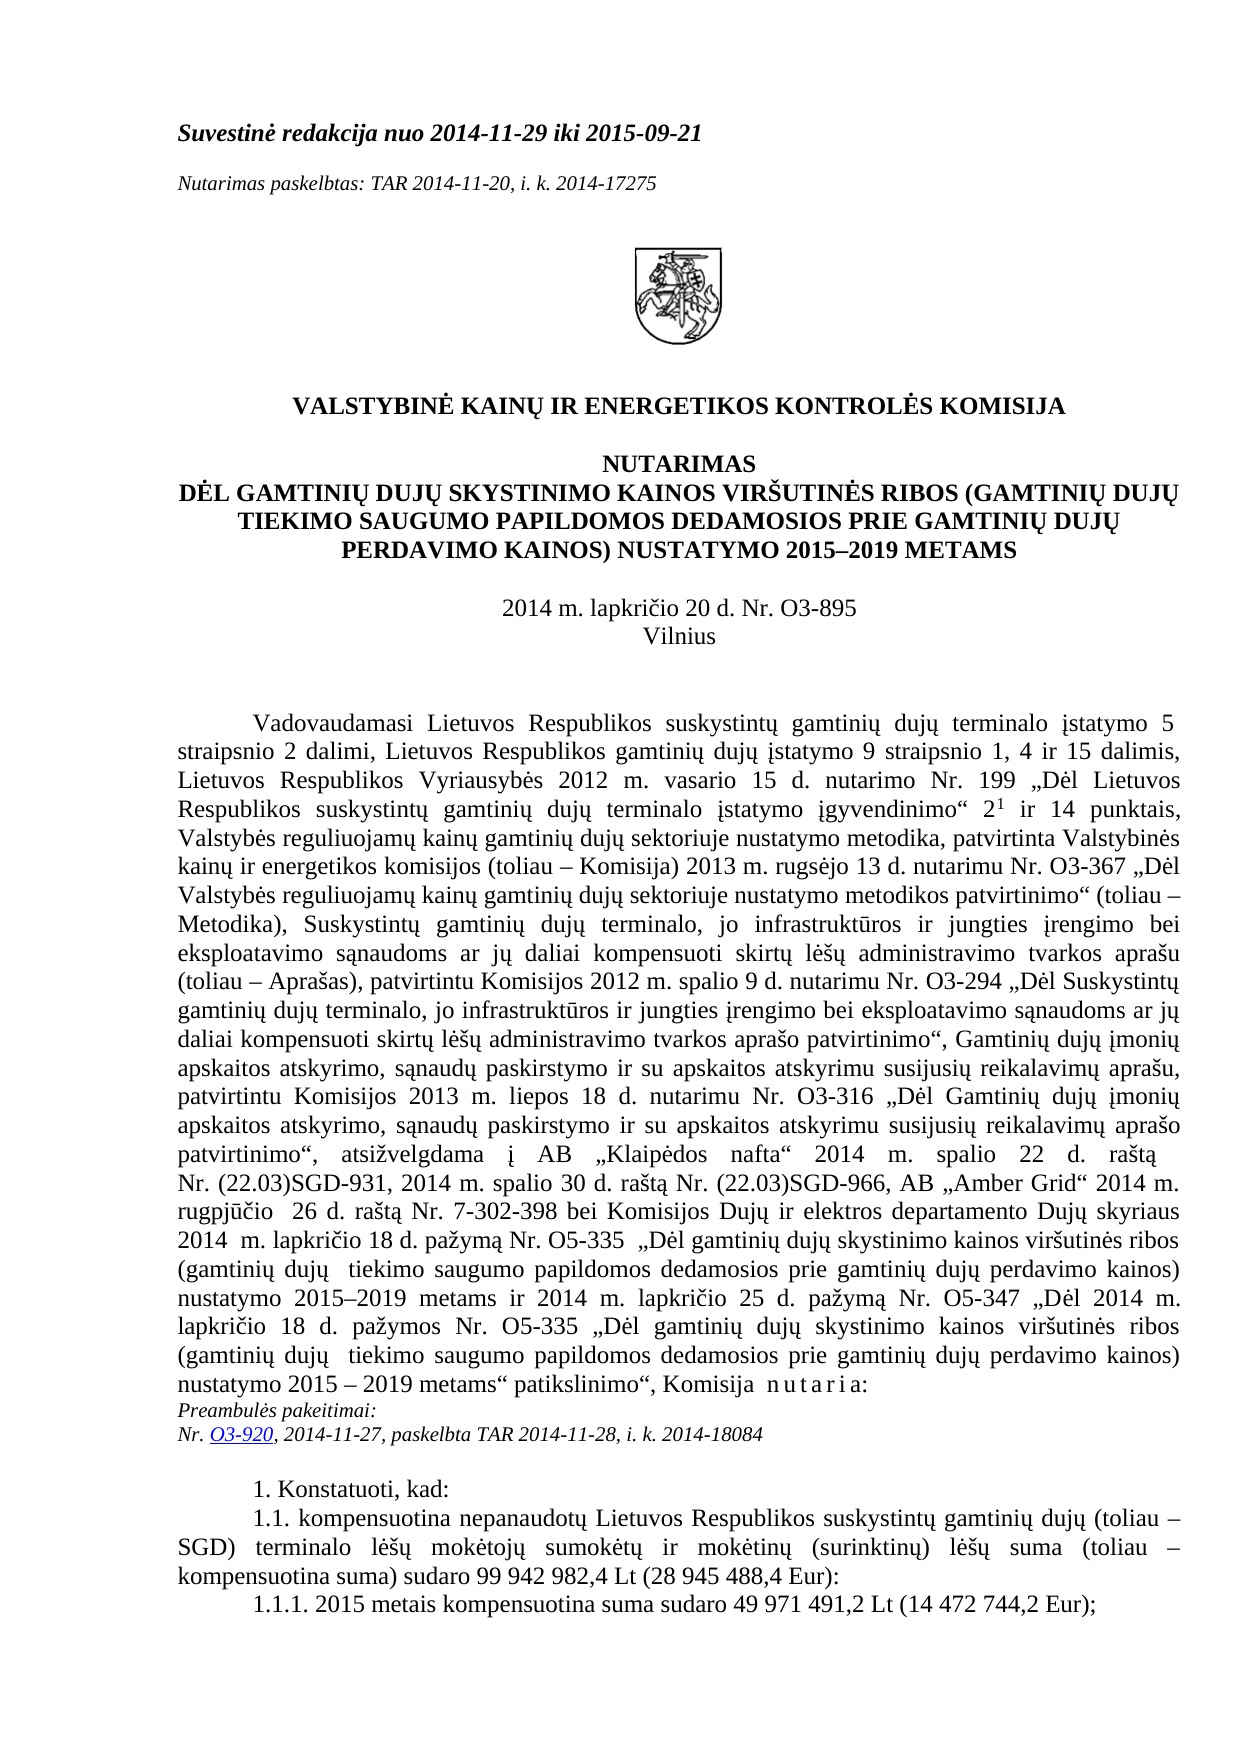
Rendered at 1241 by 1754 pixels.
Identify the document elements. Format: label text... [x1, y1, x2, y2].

text vALSTYBINĖ KAINŲ IR ENERGETIKOS KONTROLĖS KOMISIJA [177, 391, 1181, 420]
text Preambulės pakeitimai: [177, 1398, 1181, 1422]
text Vilnius [177, 621, 1181, 650]
text DĖL gamtinių dujų skystinimo kainos Viršutinės ribos (Gamtinių dujų Tiekimo saugumo papildomos dedamosios prie gamtinių dujų perdavimo kainos) nustatymo 2015–2019 metams [177, 478, 1181, 564]
text 1. Konstatuoti, kad: [177, 1474, 1181, 1503]
text 2014 m. lapkričio 20 d. Nr. O3-895 [177, 593, 1181, 621]
text NUTARIMAS [177, 449, 1181, 478]
text Nr. O3-920, 2014-11-27, paskelbta TAR 2014-11-28, i. k. 2014-18084 [177, 1422, 1181, 1446]
text Vadovaudamasi Lietuvos Respublikos suskystintų gamtinių dujų terminalo įstatymo 5 straipsnio 2 dalimi, Lietuvos Respublikos gamtinių dujų įstatymo 9 straipsnio 1, 4 ir 15 dalimis, Lietuvos Respublikos Vyriausybės 2012 m. vasario 15 d. nutarimo Nr. 199 „Dėl Lietuvos Respublikos suskystintų gamtinių dujų terminalo įstatymo įgyvendinimo“ 21 ir 14 punktais, Valstybės reguliuojamų kainų gamtinių dujų sektoriuje nustatymo metodika, patvirtinta Valstybinės kainų ir energetikos komisijos (toliau – Komisija) 2013 m. rugsėjo 13 d. nutarimu Nr. O3-367 „Dėl Valstybės reguliuojamų kainų gamtinių dujų sektoriuje nustatymo metodikos patvirtinimo“ (toliau – Metodika), Suskystintų gamtinių dujų terminalo, jo infrastruktūros ir jungties įrengimo bei eksploatavimo sąnaudoms ar jų daliai kompensuoti skirtų lėšų administravimo tvarkos aprašu (toliau – Aprašas), patvirtintu Komisijos 2012 m. spalio 9 d. nutarimu Nr. O3-294 „Dėl Suskystintų gamtinių dujų terminalo, jo infrastruktūros ir jungties įrengimo bei eksploatavimo sąnaudoms ar jų daliai kompensuoti skirtų lėšų administravimo tvarkos aprašo patvirtinimo“, Gamtinių dujų įmonių apskaitos atskyrimo, sąnaudų paskirstymo ir su apskaitos atskyrimu susijusių reikalavimų aprašu, patvirtintu Komisijos 2013 m. liepos 18 d. nutarimu Nr. O3-316 „Dėl Gamtinių dujų įmonių apskaitos atskyrimo, sąnaudų paskirstymo ir su apskaitos atskyrimu susijusių reikalavimų aprašo patvirtinimo“, atsižvelgdama į AB „Klaipėdos nafta“ 2014 m. spalio 22 d. raštą Nr. (22.03)SGD-931, 2014 m. spalio 30 d. raštą Nr. (22.03)SGD-966, AB „Amber Grid“ 2014 m. rugpjūčio 26 d. raštą Nr. 7-302-398 bei Komisijos Dujų ir elektros departamento Dujų skyriaus 2014 m. lapkričio 18 d. pažymą Nr. O5-335 „Dėl gamtinių dujų skystinimo kainos viršutinės ribos (gamtinių dujų tiekimo saugumo papildomos dedamosios prie gamtinių dujų perdavimo kainos) nustatymo 2015–2019 metams ir 2014 m. lapkričio 25 d. pažymą Nr. O5-347 „Dėl 2014 m. lapkričio 18 d. pažymos Nr. O5-335 „Dėl gamtinių dujų skystinimo kainos viršutinės ribos (gamtinių dujų tiekimo saugumo papildomos dedamosios prie gamtinių dujų perdavimo kainos) nustatymo 2015 – 2019 metams“ patikslinimo“, Komisija nutaria: [177, 708, 1181, 1398]
text Suvestinė redakcija nuo 2014-11-29 iki 2015-09-21 [177, 118, 1181, 147]
text 1.1.1. 2015 metais kompensuotina suma sudaro 49 971 491,2 Lt (14 472 744,2 Eur); [177, 1589, 1181, 1618]
text Nutarimas paskelbtas: TAR 2014-11-20, i. k. 2014-17275 [177, 171, 1181, 195]
text 1.1. kompensuotina nepanaudotų Lietuvos Respublikos suskystintų gamtinių dujų (toliau – SGD) terminalo lėšų mokėtojų sumokėtų ir mokėtinų (surinktinų) lėšų suma (toliau – kompensuotina suma) sudaro 99 942 982,4 Lt (28 945 488,4 Eur): [177, 1503, 1181, 1589]
